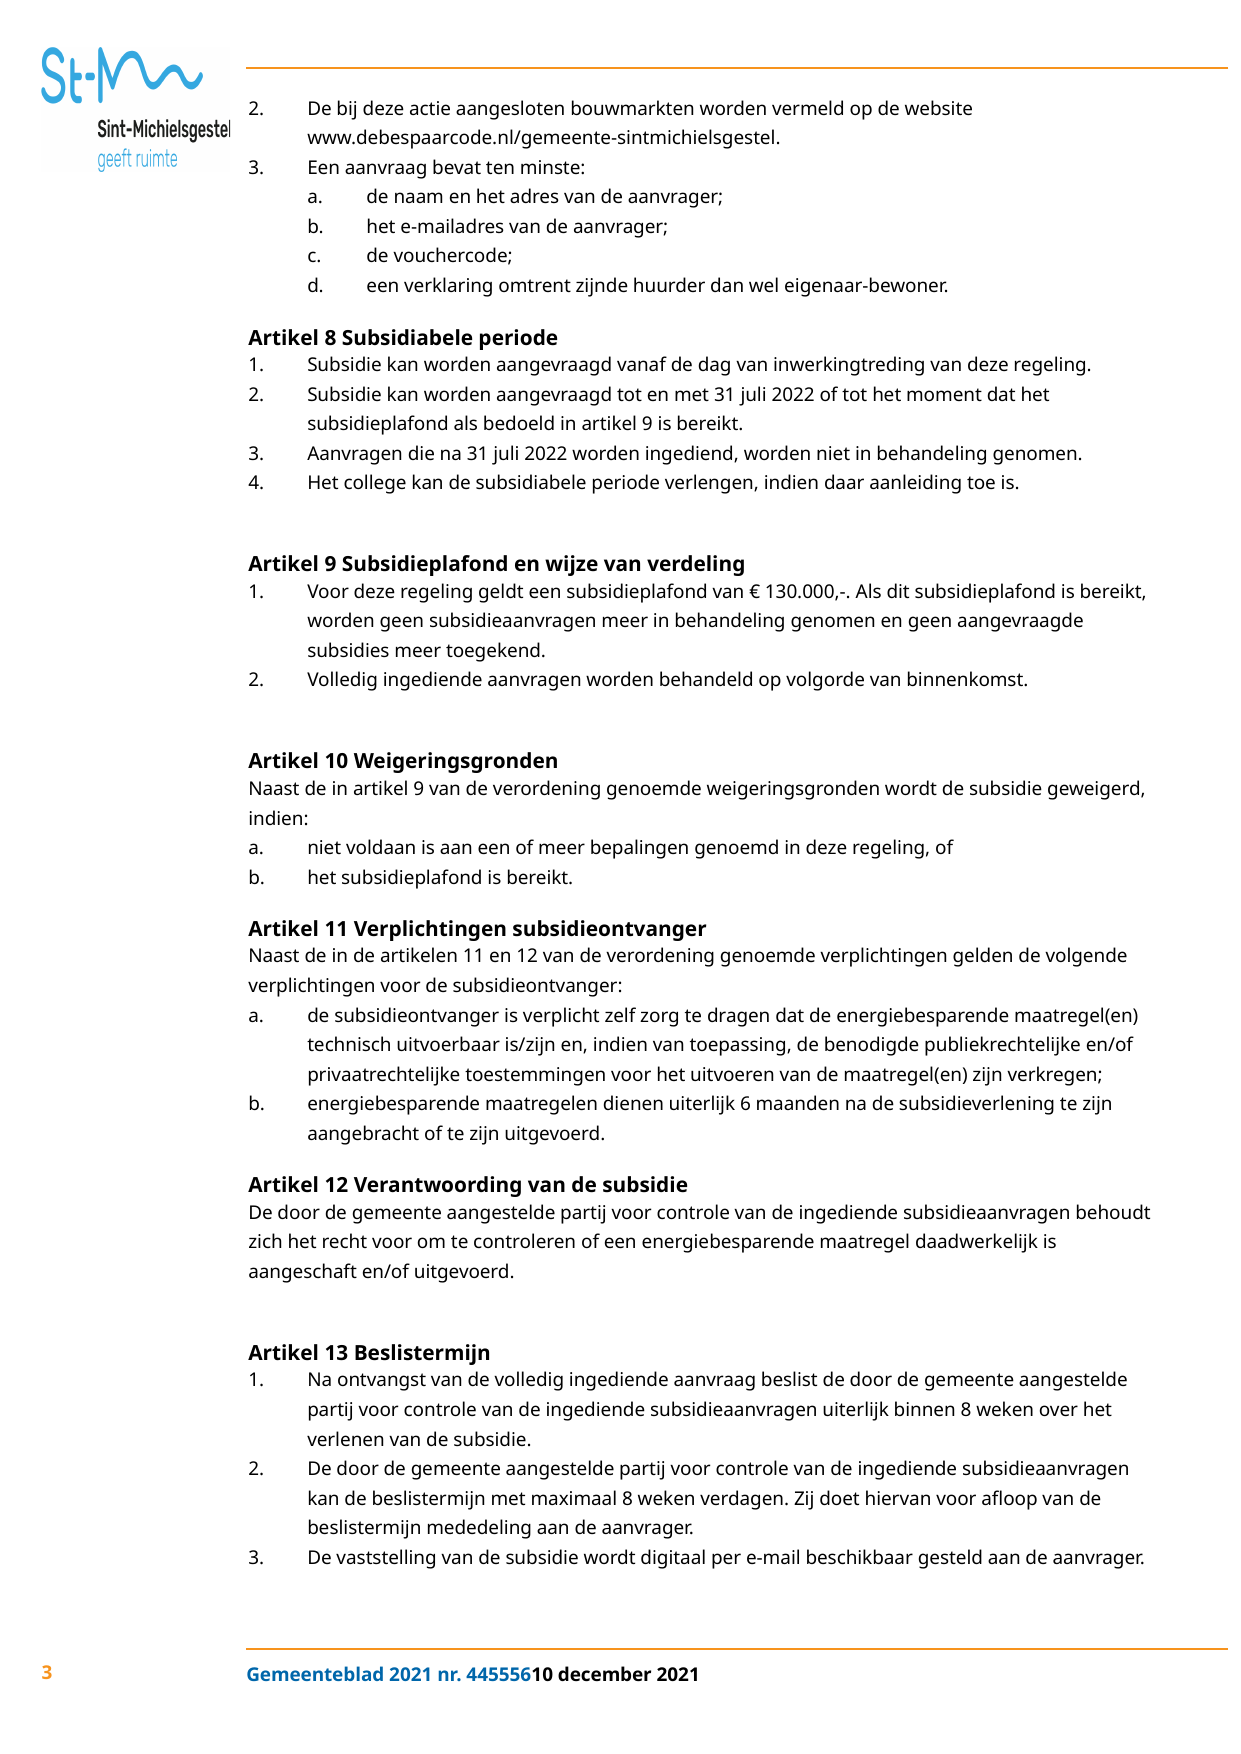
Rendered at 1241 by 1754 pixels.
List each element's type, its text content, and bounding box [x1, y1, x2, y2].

text Artikel 12 Verantwoording van de subsidie [248, 1171, 1152, 1199]
text Artikel 11 Verplichtingen subsidieontvanger [248, 914, 1152, 943]
list het e-mailadres van de aanvrager; [307, 213, 1152, 239]
list Aanvragen die na 31 juli 2022 worden ingediend, worden niet in behandeling genomen. [248, 440, 1152, 466]
list De vaststelling van de subsidie wordt digitaal per e-mail beschikbaar gesteld aan de aanvrager. [248, 1544, 1152, 1570]
list Subsidie kan worden aangevraagd tot en met 31 juli 2022 of tot het moment dat het subsidieplafond als bedoeld in artikel 9 is bereikt. [248, 381, 1152, 436]
list de vouchercode; [307, 243, 1152, 268]
text De door de gemeente aangestelde partij voor controle van de ingediende subsidieaanvragen behoudt zich het recht voor om te controleren of een energiebesparende maatregel daadwerkelijk is aangeschaft en/of uitgevoerd. [248, 1199, 1152, 1284]
list een verklaring omtrent zijnde huurder dan wel eigenaar-bewoner. [307, 272, 1152, 298]
text Naast de in artikel 9 van de verordening genoemde weigeringsgronden wordt de subsidie geweigerd, indien: [248, 775, 1152, 830]
list De bij deze actie aangesloten bouwmarkten worden vermeld op de website www.debespaarcode.nl/gemeente-sintmichielsgestel. [248, 95, 1152, 150]
list De door de gemeente aangestelde partij voor controle van de ingediende subsidieaanvragen kan de beslistermijn met maximaal 8 weken verdagen. Zij doet hiervan voor afloop van de beslistermijn mededeling aan de aanvrager. [248, 1455, 1152, 1540]
list Een aanvraag bevat ten minste: [248, 154, 1152, 180]
list de naam en het adres van de aanvrager; [307, 183, 1152, 209]
list Het college kan de subsidiabele periode verlengen, indien daar aanleiding toe is. [248, 469, 1152, 495]
list Voor deze regeling geldt een subsidieplafond van € 130.000,-. Als dit subsidieplafond is bereikt, worden geen subsidieaanvragen meer in behandeling genomen en geen aangevraagde subsidies meer toegekend. [248, 578, 1152, 663]
list niet voldaan is aan een of meer bepalingen genoemd in deze regeling, of [248, 834, 1152, 860]
text Naast de in de artikelen 11 en 12 van de verordening genoemde verplichtingen gelden de volgende verplichtingen voor de subsidieontvanger: [248, 943, 1152, 998]
list Volledig ingediende aanvragen worden behandeld op volgorde van binnenkomst. [248, 667, 1152, 692]
text Artikel 9 Subsidieplafond en wijze van verdeling [248, 549, 1152, 578]
list energiebesparende maatregelen dienen uiterlijk 6 maanden na de subsidieverlening te zijn aangebracht of te zijn uitgevoerd. [248, 1091, 1152, 1146]
list Subsidie kan worden aangevraagd vanaf de dag van inwerkingtreding van deze regeling. [248, 351, 1152, 377]
picture [41, 47, 231, 172]
text Artikel 13 Beslistermijn [248, 1338, 1152, 1367]
list de subsidieontvanger is verplicht zelf zorg te dragen dat de energiebesparende maatregel(en) technisch uitvoerbaar is/zijn en, indien van toepassing, de benodigde publiekrechtelijke en/of privaatrechtelijke toestemmingen voor het uitvoeren van de maatregel(en) zijn verkregen; [248, 1002, 1152, 1087]
text Artikel 10 Weigeringsgronden [248, 747, 1152, 775]
list het subsidieplafond is bereikt. [248, 864, 1152, 889]
list Na ontvangst van de volledig ingediende aanvraag beslist de door de gemeente aangestelde partij voor controle van de ingediende subsidieaanvragen uiterlijk binnen 8 weken over het verlenen van de subsidie. [248, 1367, 1152, 1452]
text Artikel 8 Subsidiabele periode [248, 323, 1152, 351]
